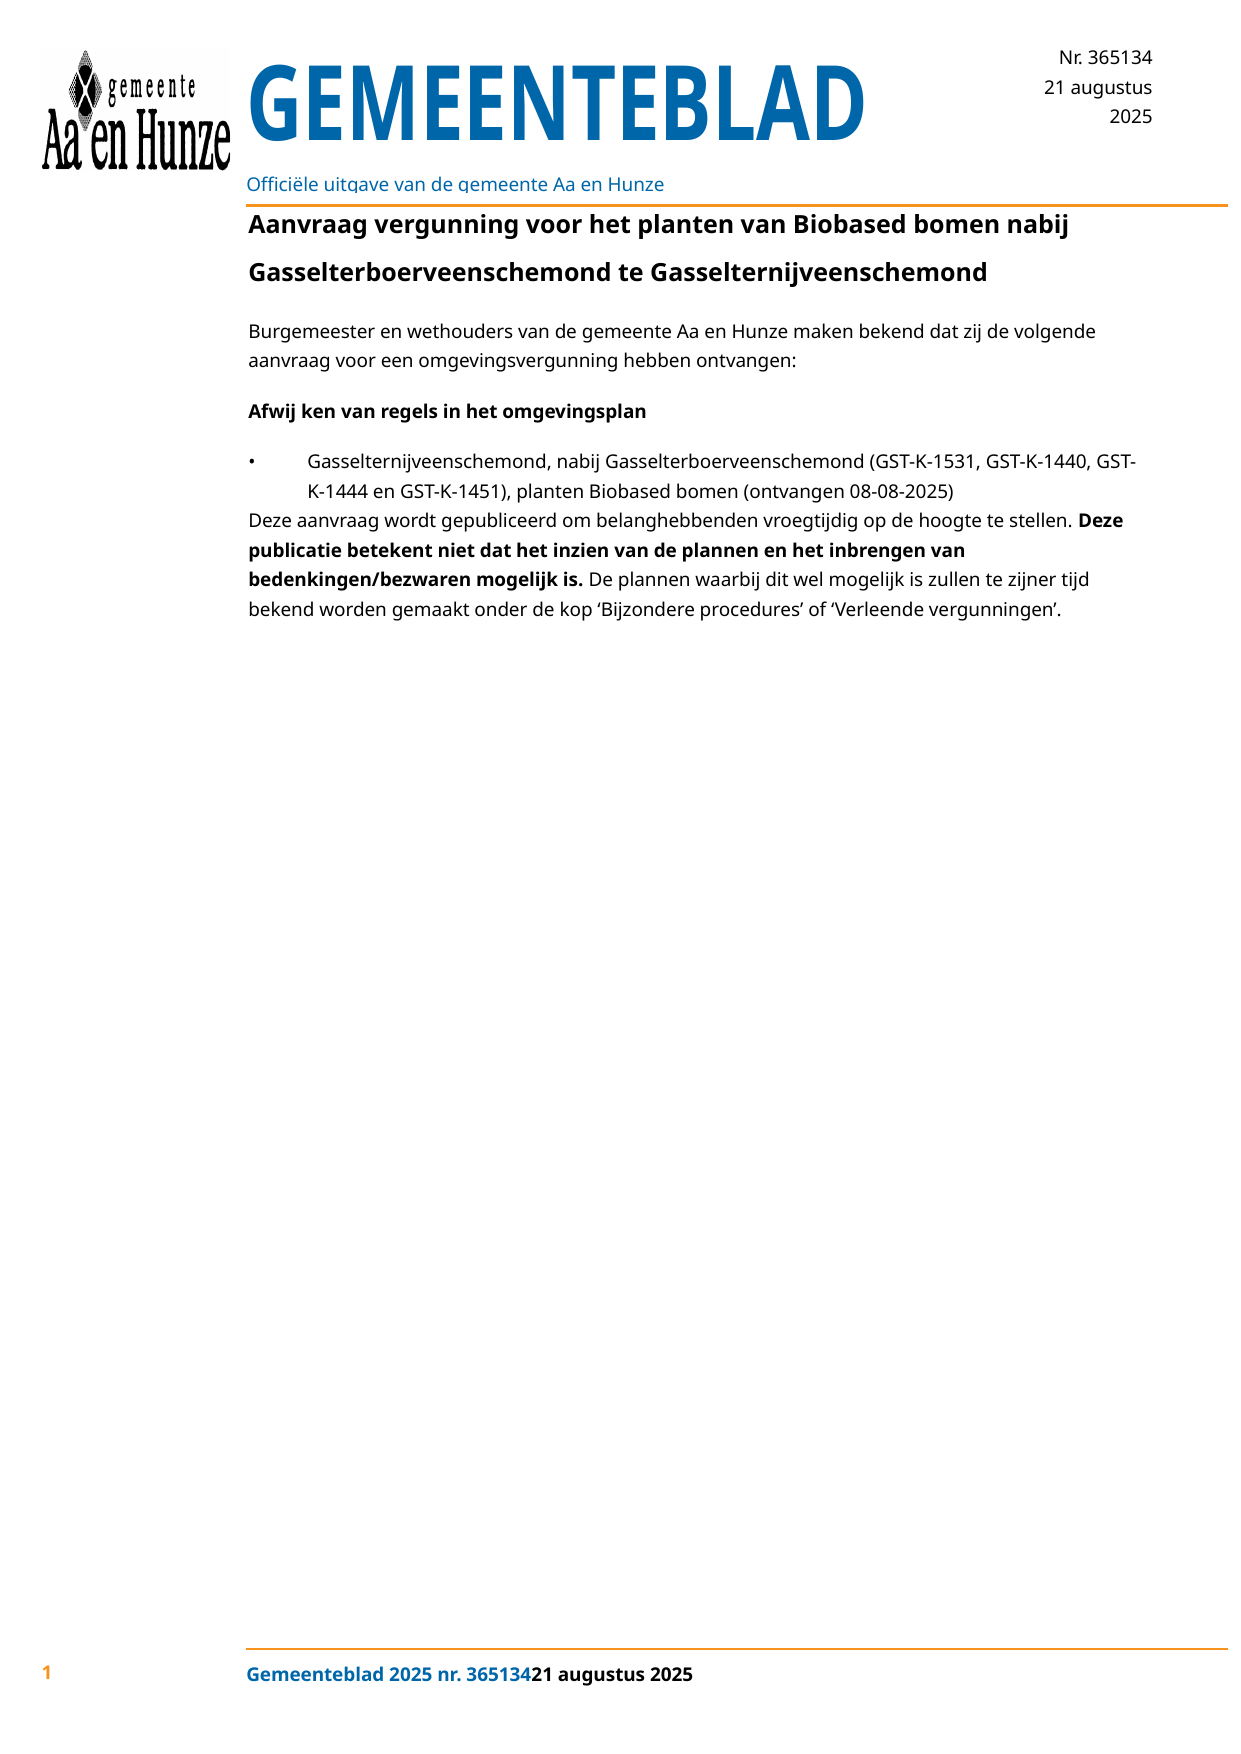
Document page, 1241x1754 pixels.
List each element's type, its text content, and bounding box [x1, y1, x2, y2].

list Gasselternijveenschemond, nabij Gasselterboerveenschemond (GST-K-1531, GST-K-1440, GST-K-1444 en GST-K-1451), planten Biobased bomen (ontvangen 08-08-2025) [248, 448, 1152, 504]
picture [41, 47, 231, 172]
text Afwij ken van regels in het omgevingsplan [248, 398, 1152, 424]
text Burgemeester en wethouders van de gemeente Aa en Hunze maken bekend dat zij de volgende aanvraag voor een omgevingsvergunning hebben ontvangen: [248, 318, 1152, 373]
text Deze aanvraag wordt gepubliceerd om belanghebbenden vroegtijdig op de hoogte te stellen. Deze publicatie betekent niet dat het inzien van de plannen en het inbrengen van bedenkingen/bezwaren mogelijk is. De plannen waarbij dit wel mogelijk is zullen te zijner tijd bekend worden gemaakt onder de kop ‘Bijzondere procedures’ of ‘Verleende vergunningen’. [248, 507, 1152, 622]
text Aanvraag vergunning voor het planten van Biobased bomen nabij Gasselterboerveenschemond te Gasselternijveenschemond [248, 207, 1152, 288]
